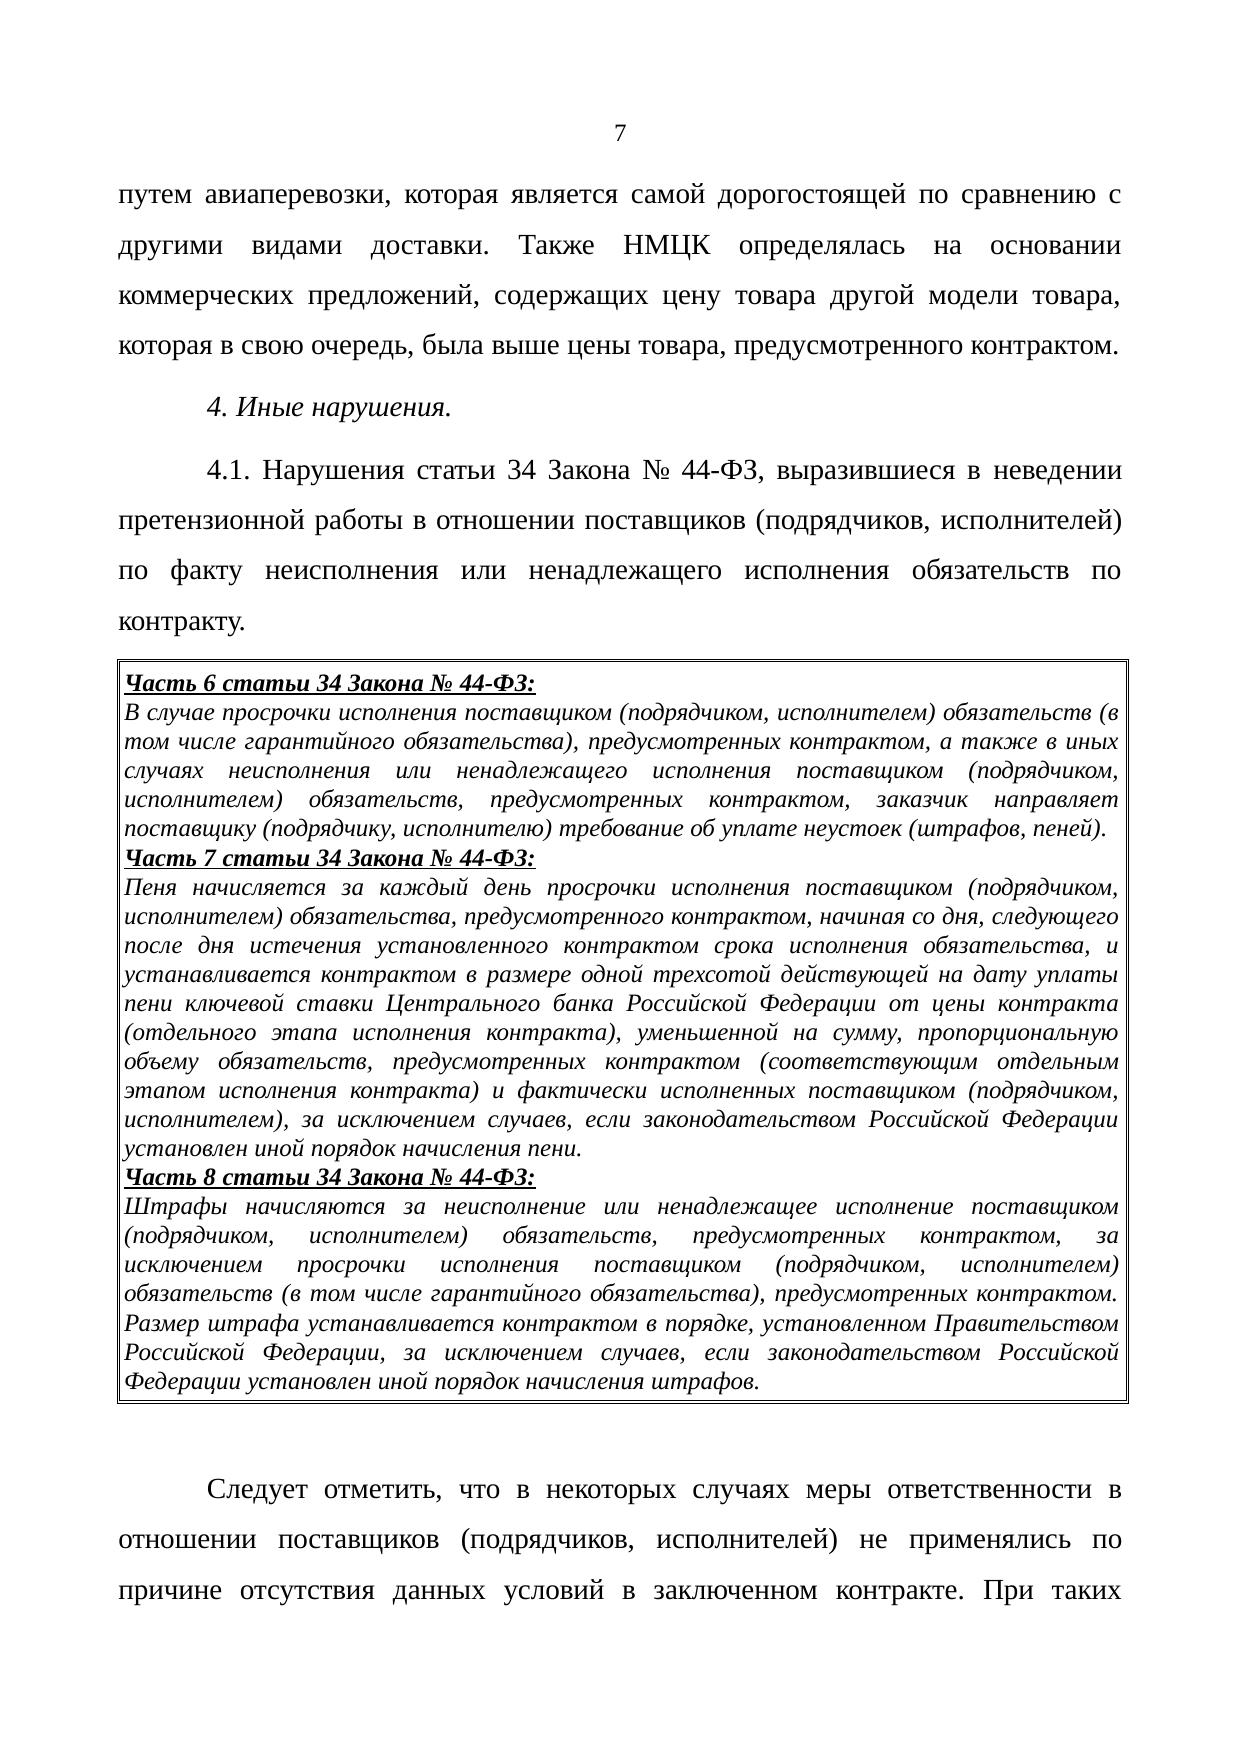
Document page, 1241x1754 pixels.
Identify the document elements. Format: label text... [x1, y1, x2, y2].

text 4.1. Нарушения статьи 34 Закона № 44-ФЗ, выразившиеся в неведении претензионной работы в отношении поставщиков (подрядчиков, исполнителей) по факту неисполнения или ненадлежащего исполнения обязательств по контракту. [118, 452, 1122, 636]
text путем авиаперевозки, которая является самой дорогостоящей по сравнению с другими видами доставки. Также НМЦК определялась на основании коммерческих предложений, содержащих цену товара другой модели товара, которая в свою очередь, была выше цены товара, предусмотренного контрактом. [118, 177, 1122, 361]
text 4. Иные нарушения. [118, 390, 1122, 423]
text Следует отметить, что в некоторых случаях меры ответственности в отношении поставщиков (подрядчиков, исполнителей) не применялись по причине отсутствия данных условий в заключенном контракте. При таких [118, 1472, 1122, 1606]
table_header Часть 6 статьи 34 Закона № 44-ФЗ: В случае просрочки исполнения поставщиком (подрядчиком, исполнителем) обязательств (в том числе гарантийного обязательства), предусмотренных контрактом, а также в иных случаях неисполнения или ненадлежащего исполнения поставщиком (подрядчиком, исполнителем) обязательств, предусмотренных контрактом, заказчик направляет поставщику (подрядчику, исполнителю) требование об уплате неустоек (штрафов, пеней). Часть 7 статьи 34 Закона № 44-ФЗ: Пеня начисляется за каждый день просрочки исполнения поставщиком (подрядчиком, исполнителем) обязательства, предусмотренного контрактом, начиная со дня, следующего после дня истечения установленного контрактом срока исполнения обязательства, и устанавливается контрактом в размере одной трехсотой действующей на дату уплаты пени ключевой ставки Центрального банка Российской Федерации от цены контракта (отдельного этапа исполнения контракта), уменьшенной на сумму, пропорциональную объему обязательств, предусмотренных контрактом (соответствующим отдельным этапом исполнения контракта) и фактически исполненных поставщиком (подрядчиком, исполнителем), за исключением случаев, если законодательством Российской Федерации установлен иной порядок начисления пени. Часть 8 статьи 34 Закона № 44-ФЗ: Штрафы начисляются за неисполнение или ненадлежащее исполнение поставщиком (подрядчиком, исполнителем) обязательств, предусмотренных контрактом, за исключением просрочки исполнения поставщиком (подрядчиком, исполнителем) обязательств (в том числе гарантийного обязательства), предусмотренных контрактом. Размер штрафа устанавливается контрактом в порядке, установленном Правительством Российской Федерации, за исключением случаев, если законодательством Российской Федерации установлен иной порядок начисления штрафов. [120, 662, 1126, 1400]
